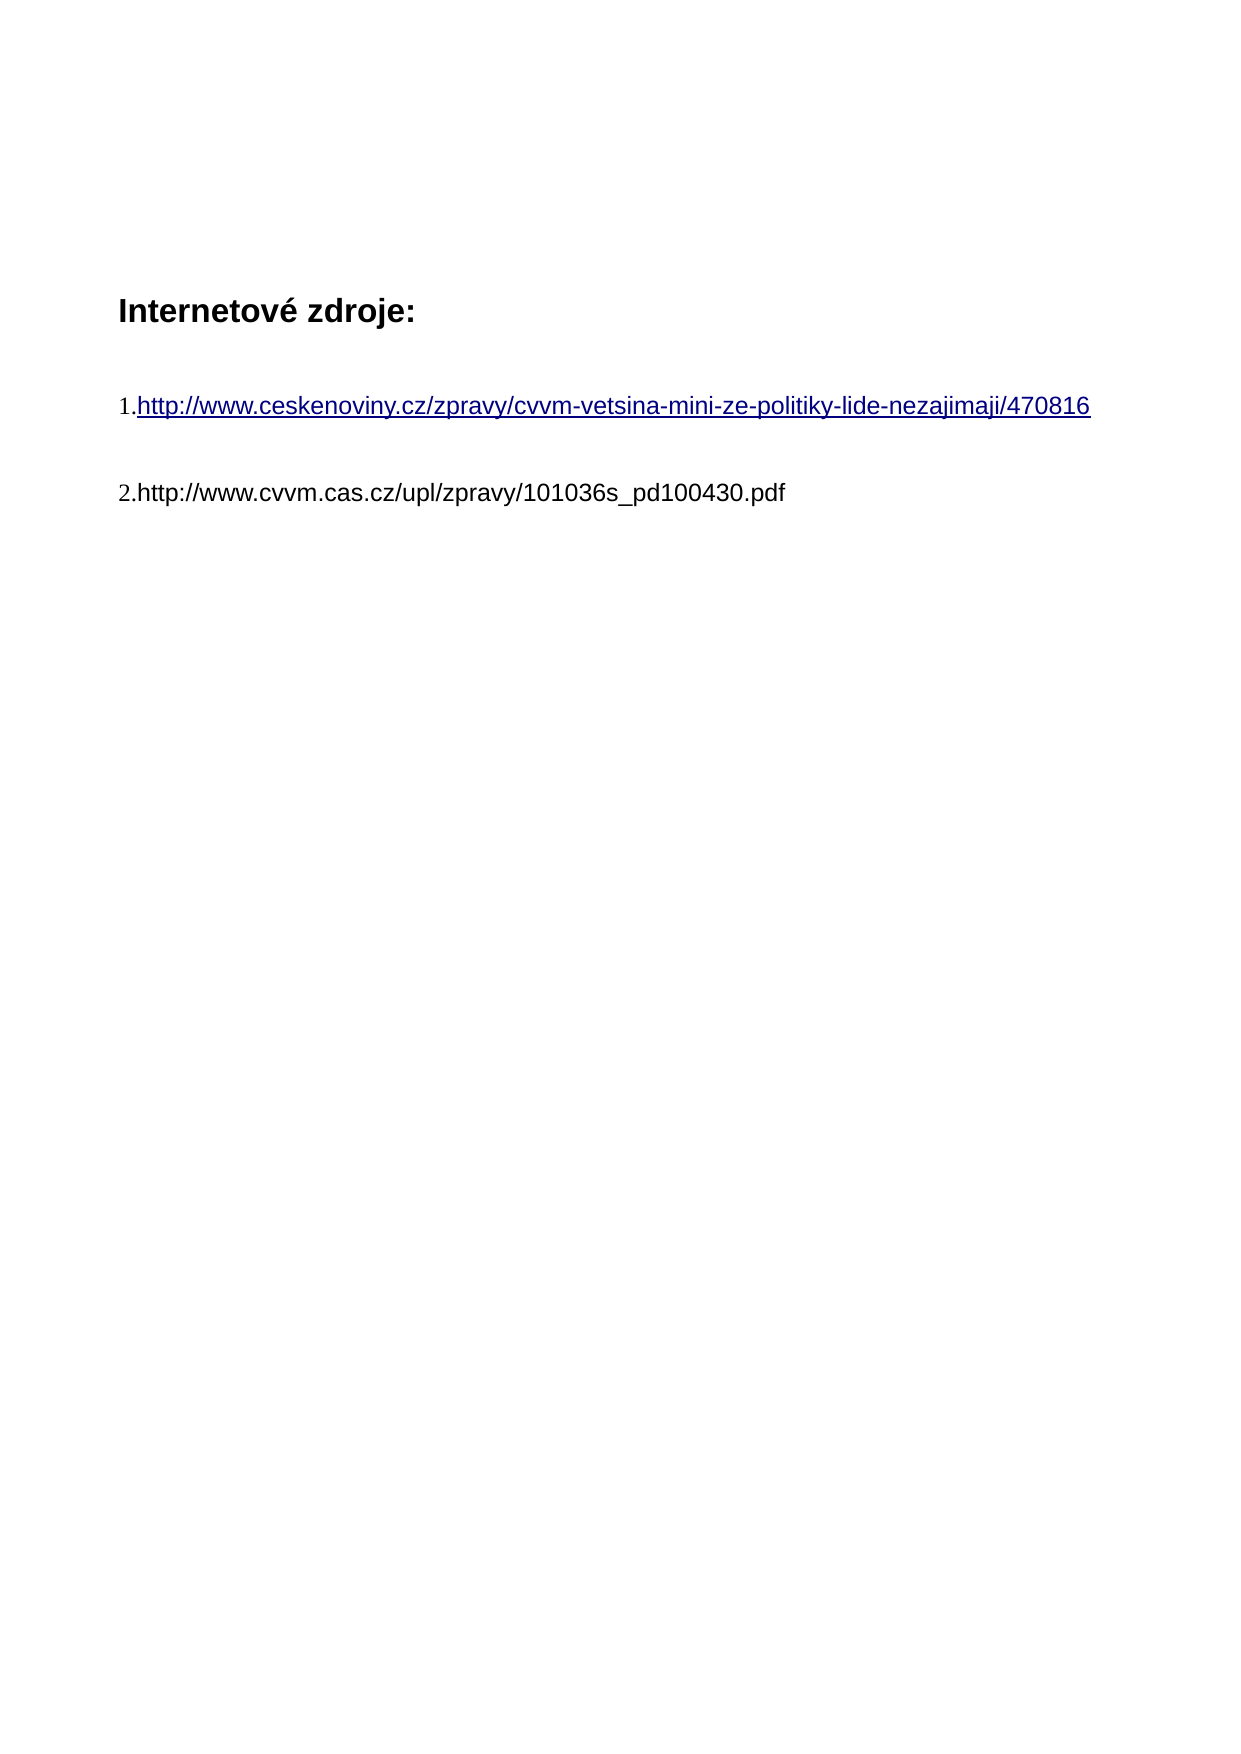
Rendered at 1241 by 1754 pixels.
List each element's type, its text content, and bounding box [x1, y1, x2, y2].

text Internetové zdroje: [118, 291, 1122, 329]
list http://www.cvvm.cas.cz/upl/zpravy/101036s_pd100430.pdf [118, 478, 1122, 507]
list http://www.ceskenoviny.cz/zpravy/cvvm-vetsina-mini-ze-politiky-lide-nezajimaji/470816 [118, 391, 1122, 420]
